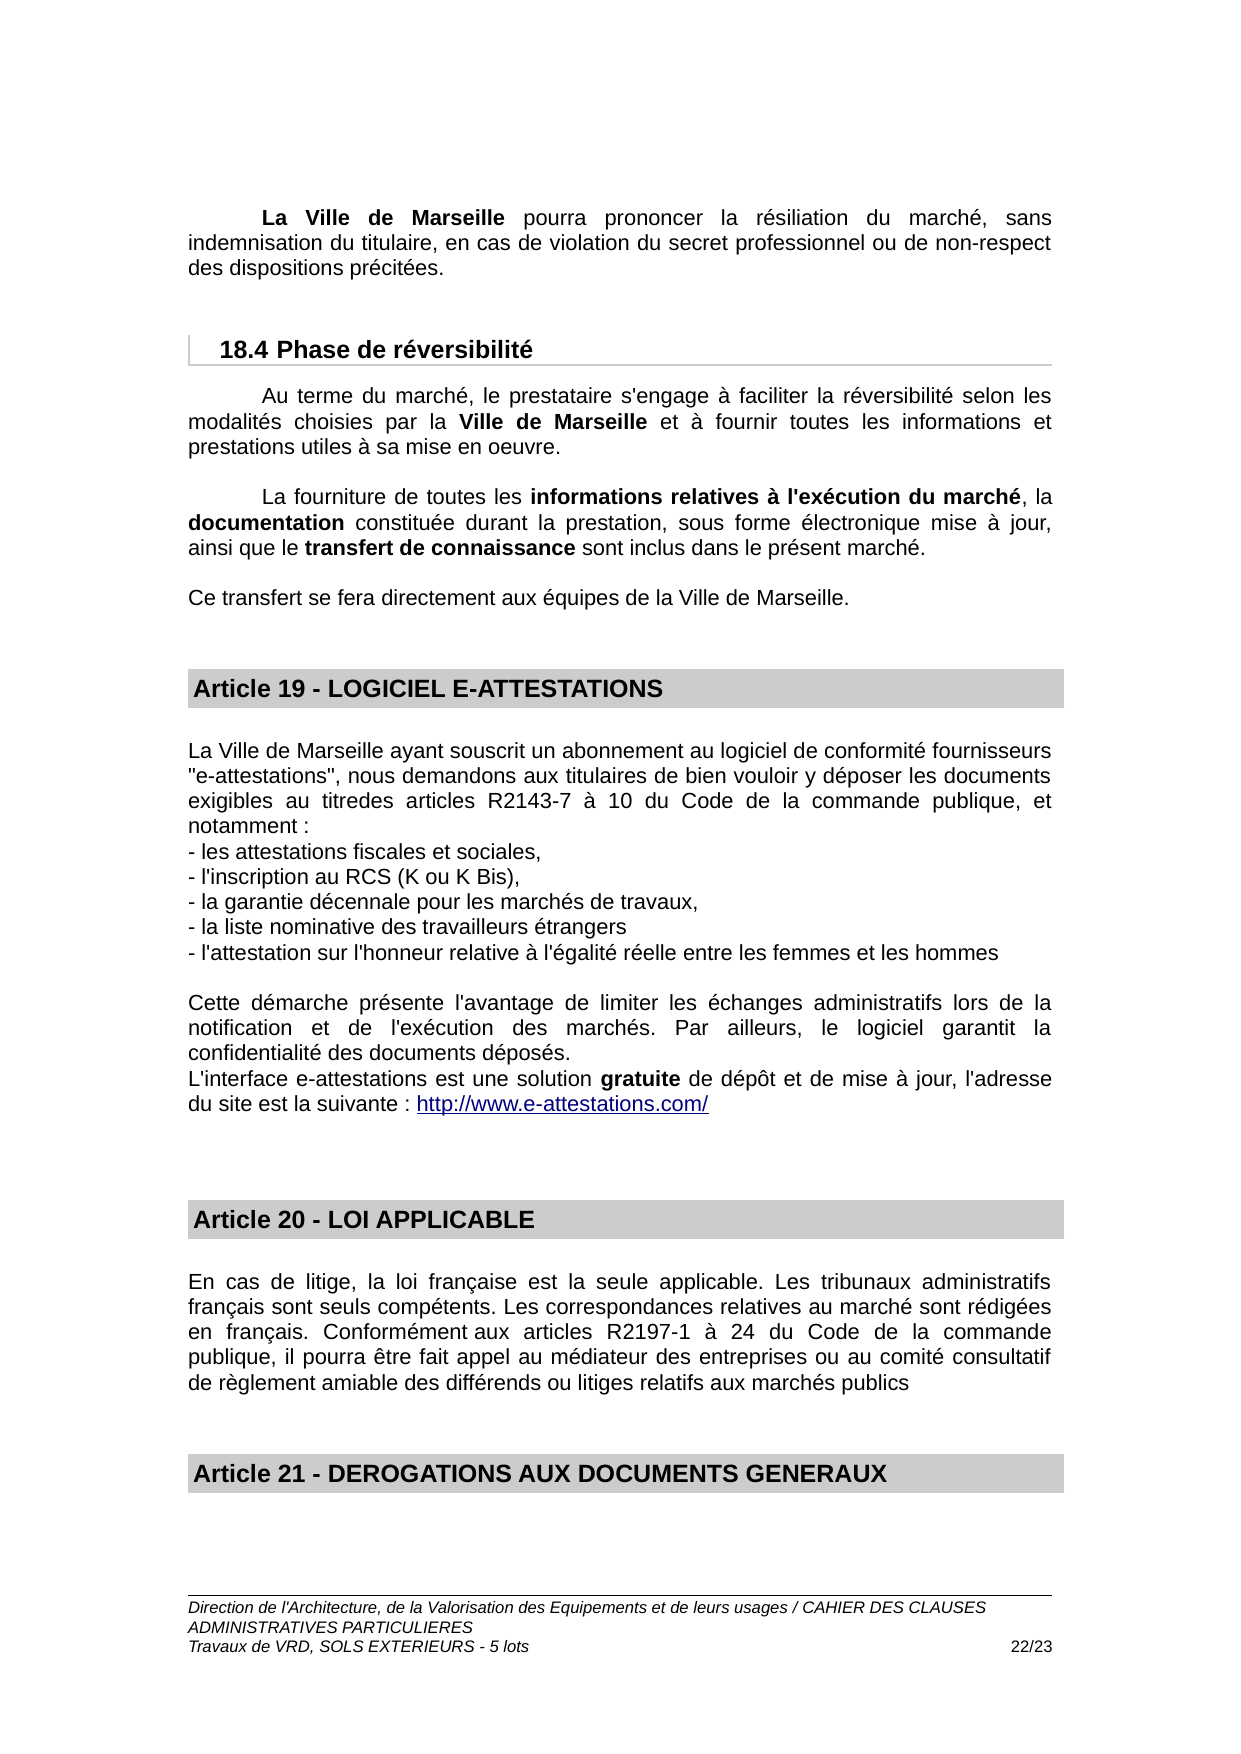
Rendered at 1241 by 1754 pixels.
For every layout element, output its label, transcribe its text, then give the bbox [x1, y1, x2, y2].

text - les attestations fiscales et sociales, [188, 839, 1052, 864]
text Au terme du marché, le prestataire s'engage à faciliter la réversibilité selon les modalités choisies par la Ville de Marseille et à fournir toutes les informations et prestations utiles à sa mise en oeuvre. [188, 383, 1052, 459]
text - l'attestation sur l'honneur relative à l'égalité réelle entre les femmes et les hommes [188, 939, 1052, 965]
text - la liste nominative des travailleurs étrangers [188, 914, 1052, 939]
text La Ville de Marseille pourra prononcer la résiliation du marché, sans indemnisation du titulaire, en cas de violation du secret professionnel ou de non-respect des dispositions précitées. [188, 204, 1052, 280]
subtitle LOI APPLICABLE [190, 1202, 1062, 1237]
text La fourniture de toutes les informations relatives à l'exécution du marché, la documentation constituée durant la prestation, sous forme électronique mise à jour, ainsi que le transfert de connaissance sont inclus dans le présent marché. [188, 484, 1052, 560]
text - la garantie décennale pour les marchés de travaux, [188, 889, 1052, 914]
text Ce transfert se fera directement aux équipes de la Ville de Marseille. [188, 585, 1052, 610]
subtitle Phase de réversibilité [190, 335, 1052, 364]
text La Ville de Marseille ayant souscrit un abonnement au logiciel de conformité fournisseurs "e-attestations", nous demandons aux titulaires de bien vouloir y déposer les documents exigibles au titredes articles R2143-7 à 10 du Code de la commande publique, et notamment : [188, 738, 1052, 839]
subtitle LOGICIEL E-ATTESTATIONS [190, 672, 1062, 706]
text - l'inscription au RCS (K ou K Bis), [188, 864, 1052, 889]
text En cas de litige, la loi française est la seule applicable. Les tribunaux administratifs français sont seuls compétents. Les correspondances relatives au marché sont rédigées en français. Conformément aux articles R2197-1 à 24 du Code de la commande publique, il pourra être fait appel au médiateur des entreprises ou au comité consultatif de règlement amiable des différends ou litiges relatifs aux marchés publics [188, 1269, 1052, 1395]
subtitle DEROGATIONS AUX DOCUMENTS GENERAUX [190, 1456, 1062, 1490]
text Cette démarche présente l'avantage de limiter les échanges administratifs lors de la notification et de l'exécution des marchés. Par ailleurs, le logiciel garantit la confidentialité des documents déposés. [188, 990, 1052, 1066]
text L'interface e-attestations est une solution gratuite de dépôt et de mise à jour, l'adresse du site est la suivante : http://www.e-attestations.com/ [188, 1066, 1052, 1116]
